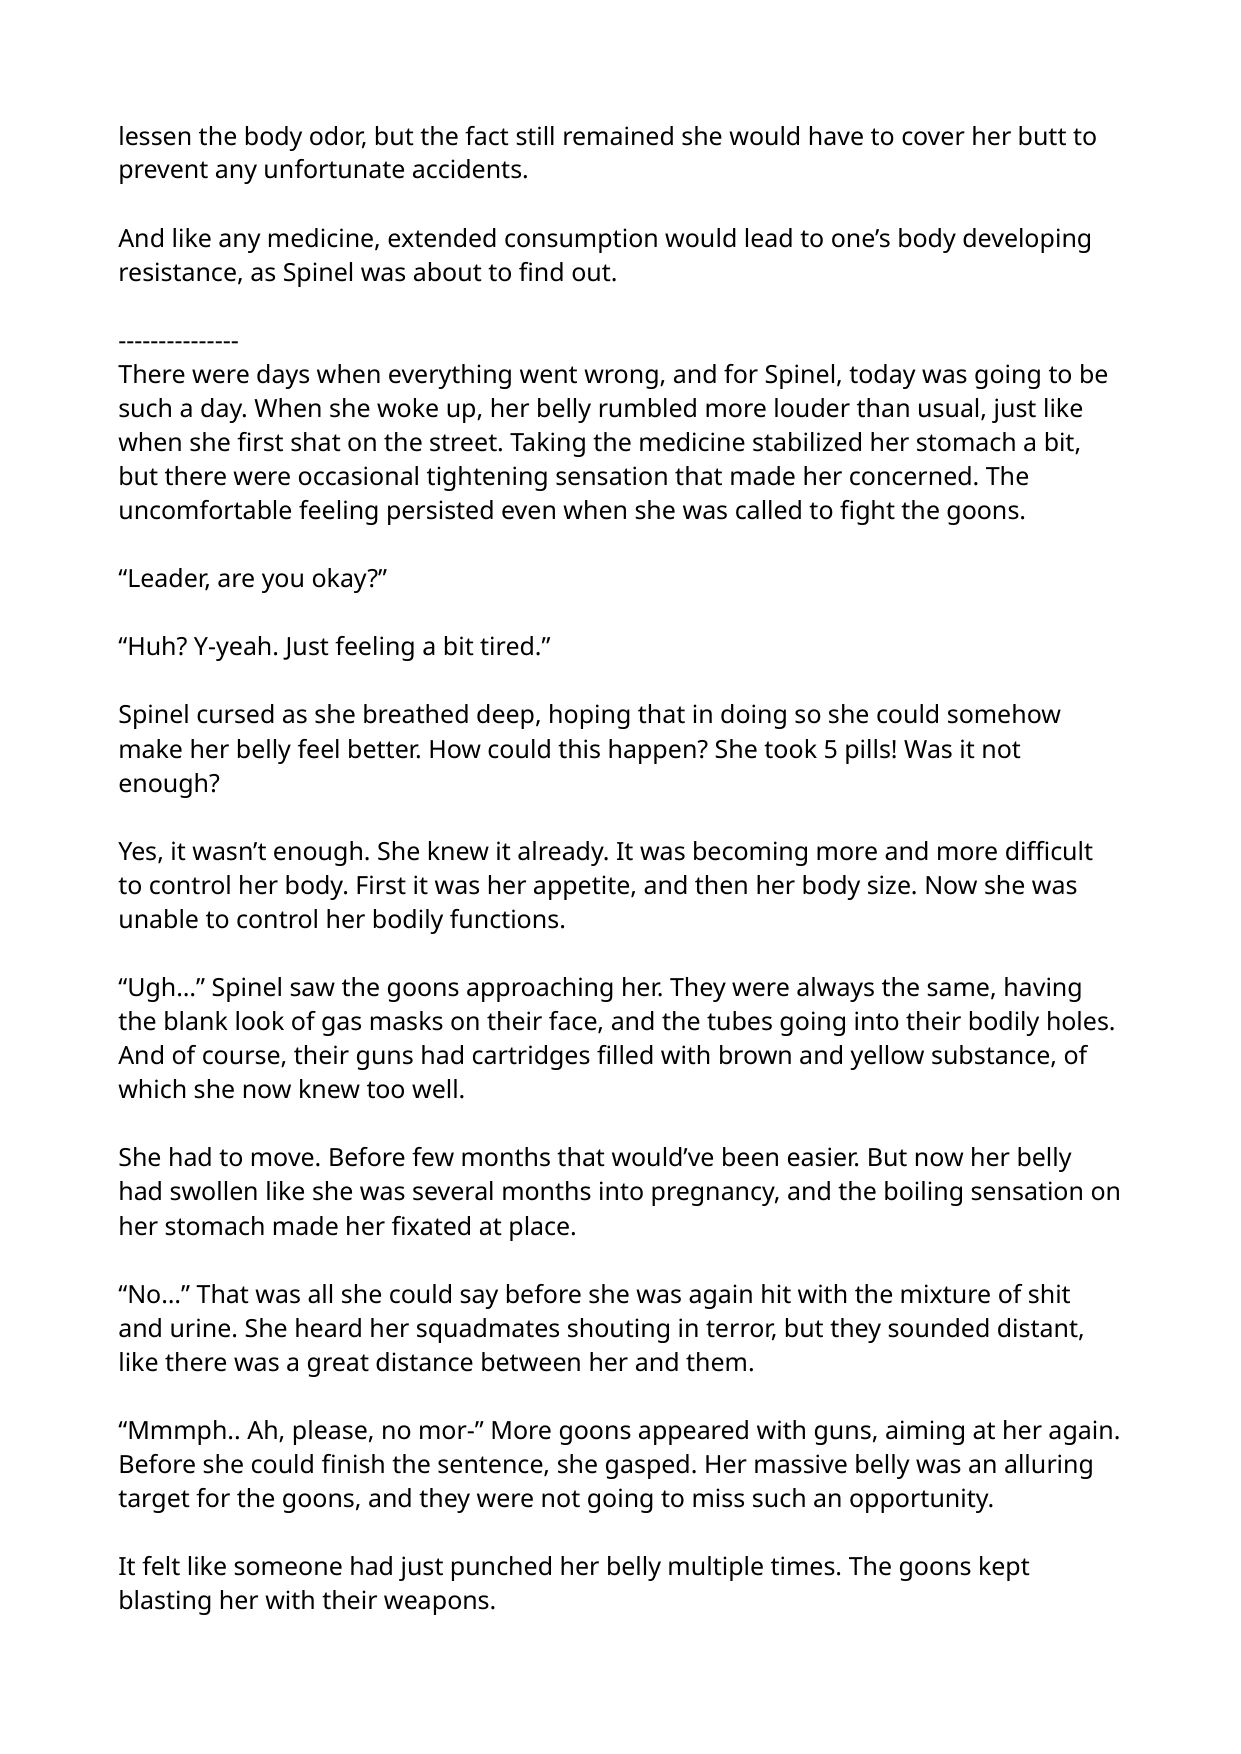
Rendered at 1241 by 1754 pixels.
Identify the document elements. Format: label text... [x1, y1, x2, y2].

text “Mmmph.. Ah, please, no mor-” More goons appeared with guns, aiming at her again. Before she could finish the sentence, she gasped. Her massive belly was an alluring target for the goons, and they were not going to miss such an opportunity. [118, 1412, 1122, 1515]
text “Leader, are you okay?” [118, 561, 1122, 595]
text --------------- [118, 322, 1122, 357]
text lessen the body odor, but the fact still remained she would have to cover her butt to prevent any unfortunate accidents. [118, 118, 1122, 186]
text “Ugh…” Spinel saw the goons approaching her. They were always the same, having the blank look of gas masks on their face, and the tubes going into their bodily holes. And of course, their guns had cartridges filled with brown and yellow substance, of which she now knew too well. [118, 970, 1122, 1106]
text “No…” That was all she could say before she was again hit with the mixture of shit and urine. She heard her squadmates shouting in terror, but they sounded distant, like there was a great distance between her and them. [118, 1276, 1122, 1378]
text There were days when everything went wrong, and for Spinel, today was going to be such a day. When she woke up, her belly rumbled more louder than usual, just like when she first shat on the street. Taking the medicine stabilized her stomach a bit, but there were occasional tightening sensation that made her concerned. The uncomfortable feeling persisted even when she was called to fight the goons. [118, 357, 1122, 527]
text And like any medicine, extended consumption would lead to one’s body developing resistance, as Spinel was about to find out. [118, 220, 1122, 288]
text She had to move. Before few months that would’ve been easier. But now her belly had swollen like she was several months into pregnancy, and the boiling sensation on her stomach made her fixated at place. [118, 1140, 1122, 1242]
text Spinel cursed as she breathed deep, hoping that in doing so she could somehow make her belly feel better. How could this happen? She took 5 pills! Was it not enough? [118, 697, 1122, 799]
text “Huh? Y-yeah. Just feeling a bit tired.” [118, 629, 1122, 663]
text Yes, it wasn’t enough. She knew it already. It was becoming more and more difficult to control her body. First it was her appetite, and then her body size. Now she was unable to control her bodily functions. [118, 833, 1122, 936]
text It felt like someone had just punched her belly multiple times. The goons kept blasting her with their weapons. [118, 1549, 1122, 1617]
